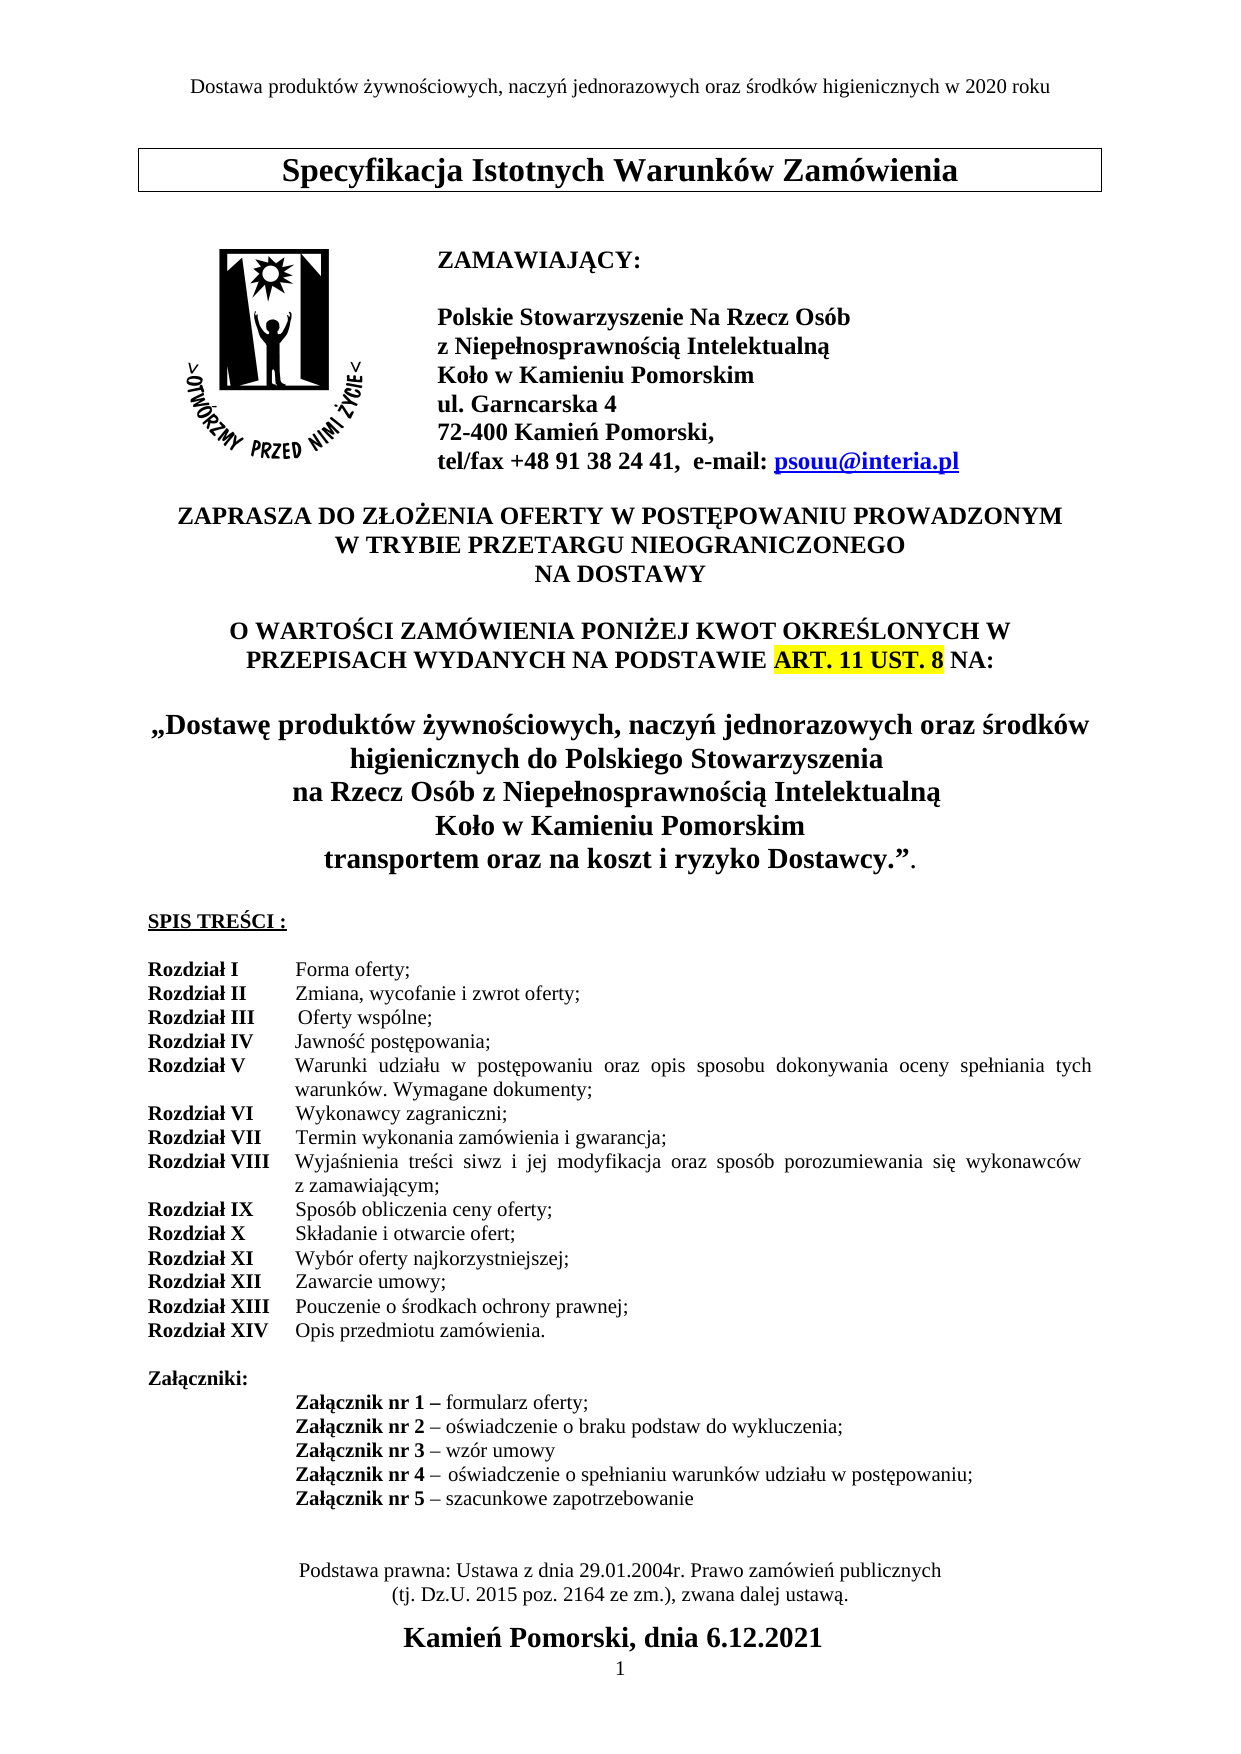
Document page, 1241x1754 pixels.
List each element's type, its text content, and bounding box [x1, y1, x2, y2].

text Rozdział I Forma oferty; [148, 957, 1093, 981]
text Załączniki: [148, 1366, 1093, 1390]
subtitle Rozdział II Zmiana, wycofanie i zwrot oferty; [148, 981, 1093, 1005]
picture [186, 249, 363, 459]
text Rozdział X Składanie i otwarcie ofert; [148, 1221, 1093, 1245]
subtitle Rozdział III Oferty wspólne; [148, 1005, 1093, 1029]
text Rozdział XIV Opis przedmiotu zamówienia. [148, 1318, 1093, 1342]
text Załącznik nr 4 – oświadczenie o spełnianiu warunków udziału w postępowaniu; [148, 1462, 1093, 1486]
text Koło w Kamieniu Pomorskim [437, 360, 1093, 389]
text Rozdział V Warunki udziału w postępowaniu oraz opis sposobu dokonywania oceny spełniania tych warunków. Wymagane dokumenty; [148, 1053, 1093, 1101]
text O WARTOŚCI ZAMÓWIENIA PONIŻEJ KWOT OKREŚLONYCH W PRZEPISACH WYDANYCH NA PODSTAWIE ART. 11 UST. 8 NA: [148, 616, 1093, 674]
text ZAMAWIAJĄCY: [437, 245, 1093, 274]
subtitle Specyfikacja Istotnych Warunków Zamówienia [139, 149, 1101, 191]
text Rozdział XII Zawarcie umowy; [148, 1269, 1093, 1293]
text transportem oraz na koszt i ryzyko Dostawcy.”. [148, 841, 1093, 875]
text Rozdział VI Wykonawcy zagraniczni; [148, 1101, 1093, 1125]
text Rozdział XIII Pouczenie o środkach ochrony prawnej; [148, 1293, 1093, 1318]
text Załącznik nr 3 – wzór umowy [148, 1438, 1093, 1462]
text 72-400 Kamień Pomorski, [437, 417, 1093, 446]
text Rozdział VII Termin wykonania zamówienia i gwarancja; [148, 1125, 1093, 1149]
text SPIS TREŚCI : [148, 908, 1093, 933]
text Rozdział IV Jawność postępowania; [148, 1029, 1093, 1053]
text „Dostawę produktów żywnościowych, naczyń jednorazowych oraz środków higienicznych do Polskiego Stowarzyszenia [148, 707, 1093, 774]
text ZAPRASZA DO ZŁOŻENIA OFERTY W POSTĘPOWANIU PROWADZONYM W TRYBIE PRZETARGU NIEOGRANICZONEGO [148, 501, 1093, 559]
text tel/fax +48 91 38 24 41, e-mail: psouu@interia.pl [437, 446, 1093, 475]
text Podstawa prawna: Ustawa z dnia 29.01.2004r. Prawo zamówień publicznych [148, 1558, 1093, 1582]
text Kamień Pomorski, dnia 6.12.2021 [403, 1621, 823, 1654]
text ul. Garncarska 4 [437, 389, 1093, 417]
text Załącznik nr 5 – szacunkowe zapotrzebowanie [148, 1486, 1093, 1510]
text (tj. Dz.U. 2015 poz. 2164 ze zm.), zwana dalej ustawą. [148, 1582, 1093, 1606]
text Załącznik nr 2 – oświadczenie o braku podstaw do wykluczenia; [148, 1414, 1093, 1438]
text Rozdział XI Wybór oferty najkorzystniejszej; [148, 1245, 1093, 1269]
text Koło w Kamieniu Pomorskim [148, 808, 1093, 841]
text Rozdział VIII Wyjaśnienia treści siwz i jej modyfikacja oraz sposób porozumiewania się wykonawców z zamawiającym; [148, 1149, 1093, 1197]
text Polskie Stowarzyszenie Na Rzecz Osób z Niepełnosprawnością Intelektualną [437, 302, 1093, 360]
text Załącznik nr 1 – formularz oferty; [148, 1390, 1093, 1414]
text Rozdział IX Sposób obliczenia ceny oferty; [148, 1197, 1093, 1221]
text na Rzecz Osób z Niepełnosprawnością Intelektualną [148, 774, 1093, 808]
text NA DOSTAWY [148, 559, 1093, 587]
